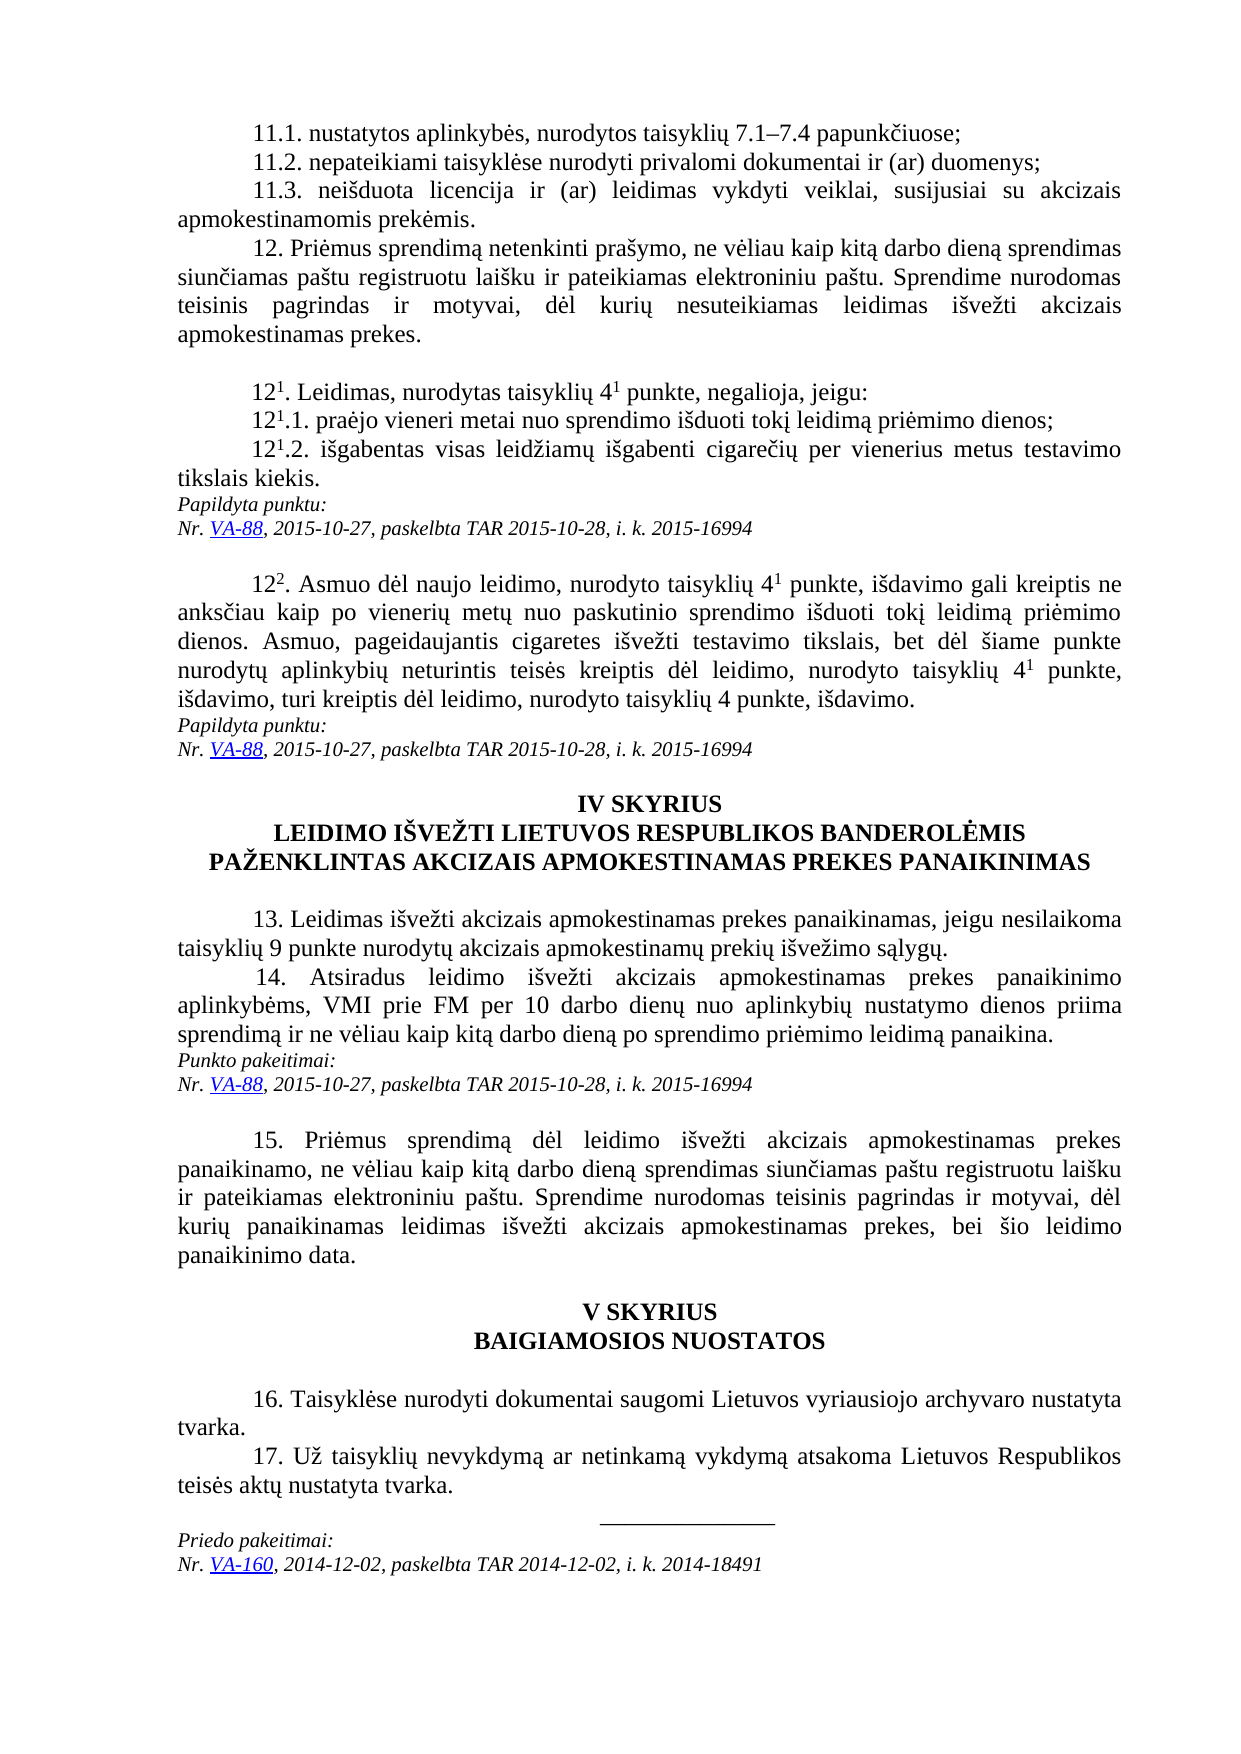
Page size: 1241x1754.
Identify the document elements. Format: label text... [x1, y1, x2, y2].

text LEIDIMO IŠVEŽTI LIETUVOS RESPUBLIKOS BANDEROLĖMIS PAŽENKLINTAS AKCIZAIS APMOKESTINAMAS PREKES PANAIKINIMAS [177, 818, 1122, 876]
text 121.1. praėjo vieneri metai nuo sprendimo išduoti tokį leidimą priėmimo dienos; [177, 406, 1122, 434]
text 16. Taisyklėse nurodyti dokumentai saugomi Lietuvos vyriausiojo archyvaro nustatyta tvarka. [177, 1384, 1122, 1441]
text 13. Leidimas išvežti akcizais apmokestinamas prekes panaikinamas, jeigu nesilaikoma taisyklių 9 punkte nurodytų akcizais apmokestinamų prekių išvežimo sąlygų. [177, 904, 1122, 962]
text IV SKYRIUS [177, 789, 1122, 818]
text 11.2. nepateikiami taisyklėse nurodyti privalomi dokumentai ir (ar) duomenys; [177, 147, 1122, 176]
text Priedo pakeitimai: [177, 1527, 1122, 1552]
text 121. Leidimas, nurodytas taisyklių 41 punkte, negalioja, jeigu: [177, 377, 1122, 406]
text Nr. VA-88, 2015-10-27, paskelbta TAR 2015-10-28, i. k. 2015-16994 [177, 1072, 1122, 1096]
text 14. Atsiradus leidimo išvežti akcizais apmokestinamas prekes panaikinimo aplinkybėms, VMI prie FM per 10 darbo dienų nuo aplinkybių nustatymo dienos priima sprendimą ir ne vėliau kaip kitą darbo dieną po sprendimo priėmimo leidimą panaikina. [177, 962, 1122, 1048]
text Punkto pakeitimai: [177, 1048, 1122, 1072]
text 11.3. neišduota licencija ir (ar) leidimas vykdyti veiklai, susijusiai su akcizais apmokestinamomis prekėmis. [177, 176, 1122, 233]
text V SKYRIUS [177, 1297, 1122, 1326]
text BAIGIAMOSIOS NUOSTATOS [177, 1326, 1122, 1355]
text 121.2. išgabentas visas leidžiamų išgabenti cigarečių per vienerius metus testavimo tikslais kiekis. [177, 434, 1122, 492]
text Papildyta punktu: [177, 712, 1122, 737]
text 15. Priėmus sprendimą dėl leidimo išvežti akcizais apmokestinamas prekes panaikinamo, ne vėliau kaip kitą darbo dieną sprendimas siunčiamas paštu registruotu laišku ir pateikiamas elektroniniu paštu. Sprendime nurodomas teisinis pagrindas ir motyvai, dėl kurių panaikinamas leidimas išvežti akcizais apmokestinamas prekes, bei šio leidimo panaikinimo data. [177, 1125, 1122, 1269]
text 11.1. nustatytos aplinkybės, nurodytos taisyklių 7.1–7.4 papunkčiuose; [177, 118, 1122, 147]
text 17. Už taisyklių nevykdymą ar netinkamą vykdymą atsakoma Lietuvos Respublikos teisės aktų nustatyta tvarka. [177, 1441, 1122, 1499]
text 122. Asmuo dėl naujo leidimo, nurodyto taisyklių 41 punkte, išdavimo gali kreiptis ne anksčiau kaip po vienerių metų nuo paskutinio sprendimo išduoti tokį leidimą priėmimo dienos. Asmuo, pageidaujantis cigaretes išvežti testavimo tikslais, bet dėl šiame punkte nurodytų aplinkybių neturintis teisės kreiptis dėl leidimo, nurodyto taisyklių 41 punkte, išdavimo, turi kreiptis dėl leidimo, nurodyto taisyklių 4 punkte, išdavimo. [177, 569, 1122, 712]
text ______________ [177, 1499, 1122, 1527]
text Nr. VA-88, 2015-10-27, paskelbta TAR 2015-10-28, i. k. 2015-16994 [177, 516, 1122, 540]
text Papildyta punktu: [177, 492, 1122, 516]
text Nr. VA-88, 2015-10-27, paskelbta TAR 2015-10-28, i. k. 2015-16994 [177, 737, 1122, 761]
text 12. Priėmus sprendimą netenkinti prašymo, ne vėliau kaip kitą darbo dieną sprendimas siunčiamas paštu registruotu laišku ir pateikiamas elektroniniu paštu. Sprendime nurodomas teisinis pagrindas ir motyvai, dėl kurių nesuteikiamas leidimas išvežti akcizais apmokestinamas prekes. [177, 233, 1122, 348]
text Nr. VA-160, 2014-12-02, paskelbta TAR 2014-12-02, i. k. 2014-18491 [177, 1552, 1122, 1576]
